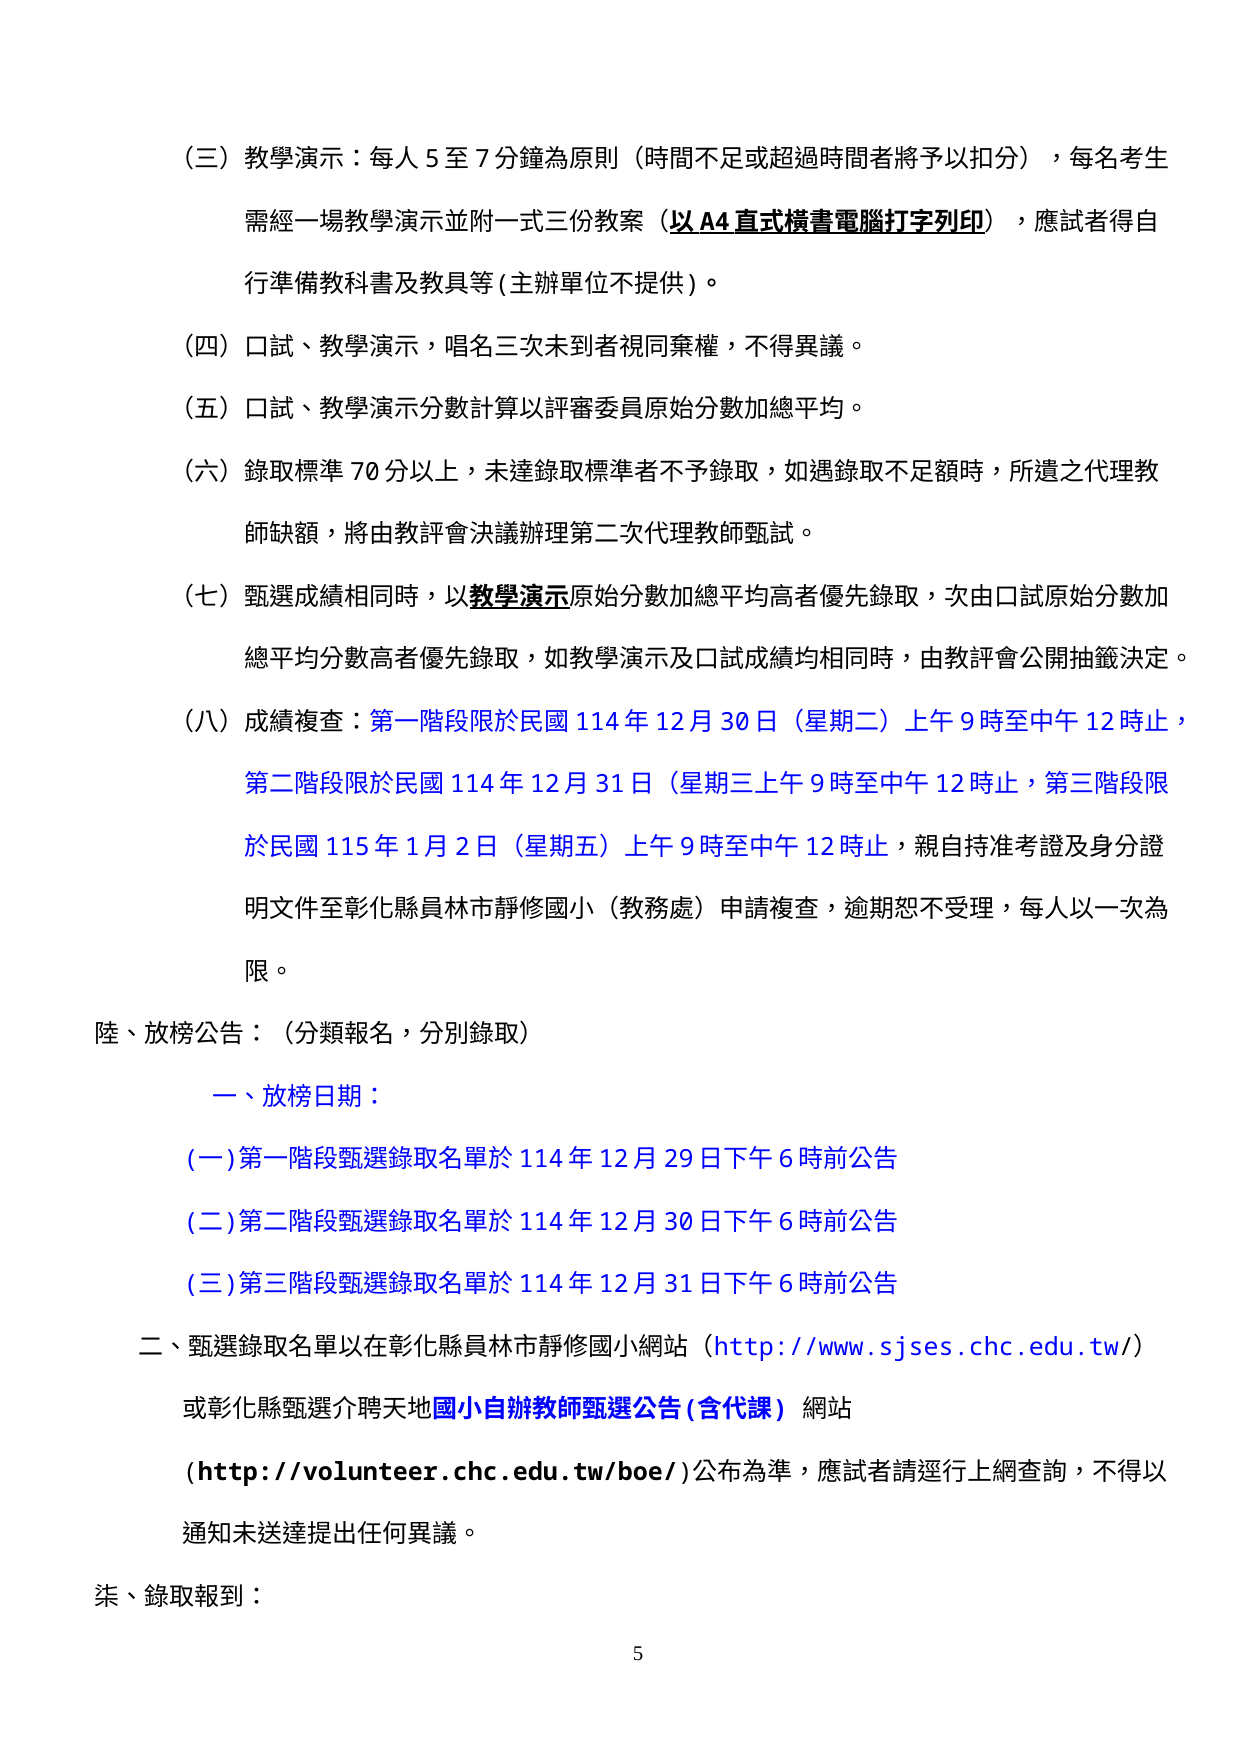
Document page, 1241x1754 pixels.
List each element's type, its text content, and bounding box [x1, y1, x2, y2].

text （四）口試、教學演示，唱名三次未到者視同棄權，不得異議。 [169, 302, 1181, 365]
text （三）教學演示：每人5至7分鐘為原則（時間不足或超過時間者將予以扣分），每名考生需經一場教學演示並附一式三份教案（以A4直式橫書電腦打字列印），應試者得自行準備教科書及教具等(主辦單位不提供)。 [169, 115, 1181, 302]
text (三)第三階段甄選錄取名單於114年12月31日下午6時前公告 [183, 1240, 1181, 1302]
text 二、甄選錄取名單以在彰化縣員林市靜修國小網站（http://www.sjses.chc.edu.tw/）或彰化縣甄選介聘天地國小自辦教師甄選公告(含代課) 網站(http://volunteer.chc.edu.tw/boe/)公布為準，應試者請逕行上網查詢，不得以通知未送達提出任何異議。 [138, 1302, 1181, 1552]
text 陸、放榜公告：（分類報名，分別錄取） [94, 990, 1181, 1052]
text （五）口試、教學演示分數計算以評審委員原始分數加總平均。 [169, 365, 1181, 427]
text (二)第二階段甄選錄取名單於114年12月30日下午6時前公告 [183, 1177, 1181, 1240]
text (一)第一階段甄選錄取名單於114年12月29日下午6時前公告 [183, 1115, 1181, 1177]
text （六）錄取標準70分以上，未達錄取標準者不予錄取，如遇錄取不足額時，所遺之代理教師缺額，將由教評會決議辦理第二次代理教師甄試。 [169, 427, 1181, 552]
text 柒、錄取報到： [94, 1552, 1181, 1615]
text （八）成績複查：第一階段限於民國114年12月30日（星期二）上午9時至中午12時止，第二階段限於民國114年12月31日（星期三上午9時至中午12時止，第三階段限於民國115年1月2日（星期五）上午9時至中午12時止，親自持准考證及身分證明文件至彰化縣員林市靜修國小（教務處）申請複查，逾期恕不受理，每人以一次為限。 [169, 677, 1181, 990]
text 一、放榜日期： [212, 1052, 1181, 1115]
text （七）甄選成績相同時，以教學演示原始分數加總平均高者優先錄取，次由口試原始分數加總平均分數高者優先錄取，如教學演示及口試成績均相同時，由教評會公開抽籤決定。 [169, 552, 1181, 677]
